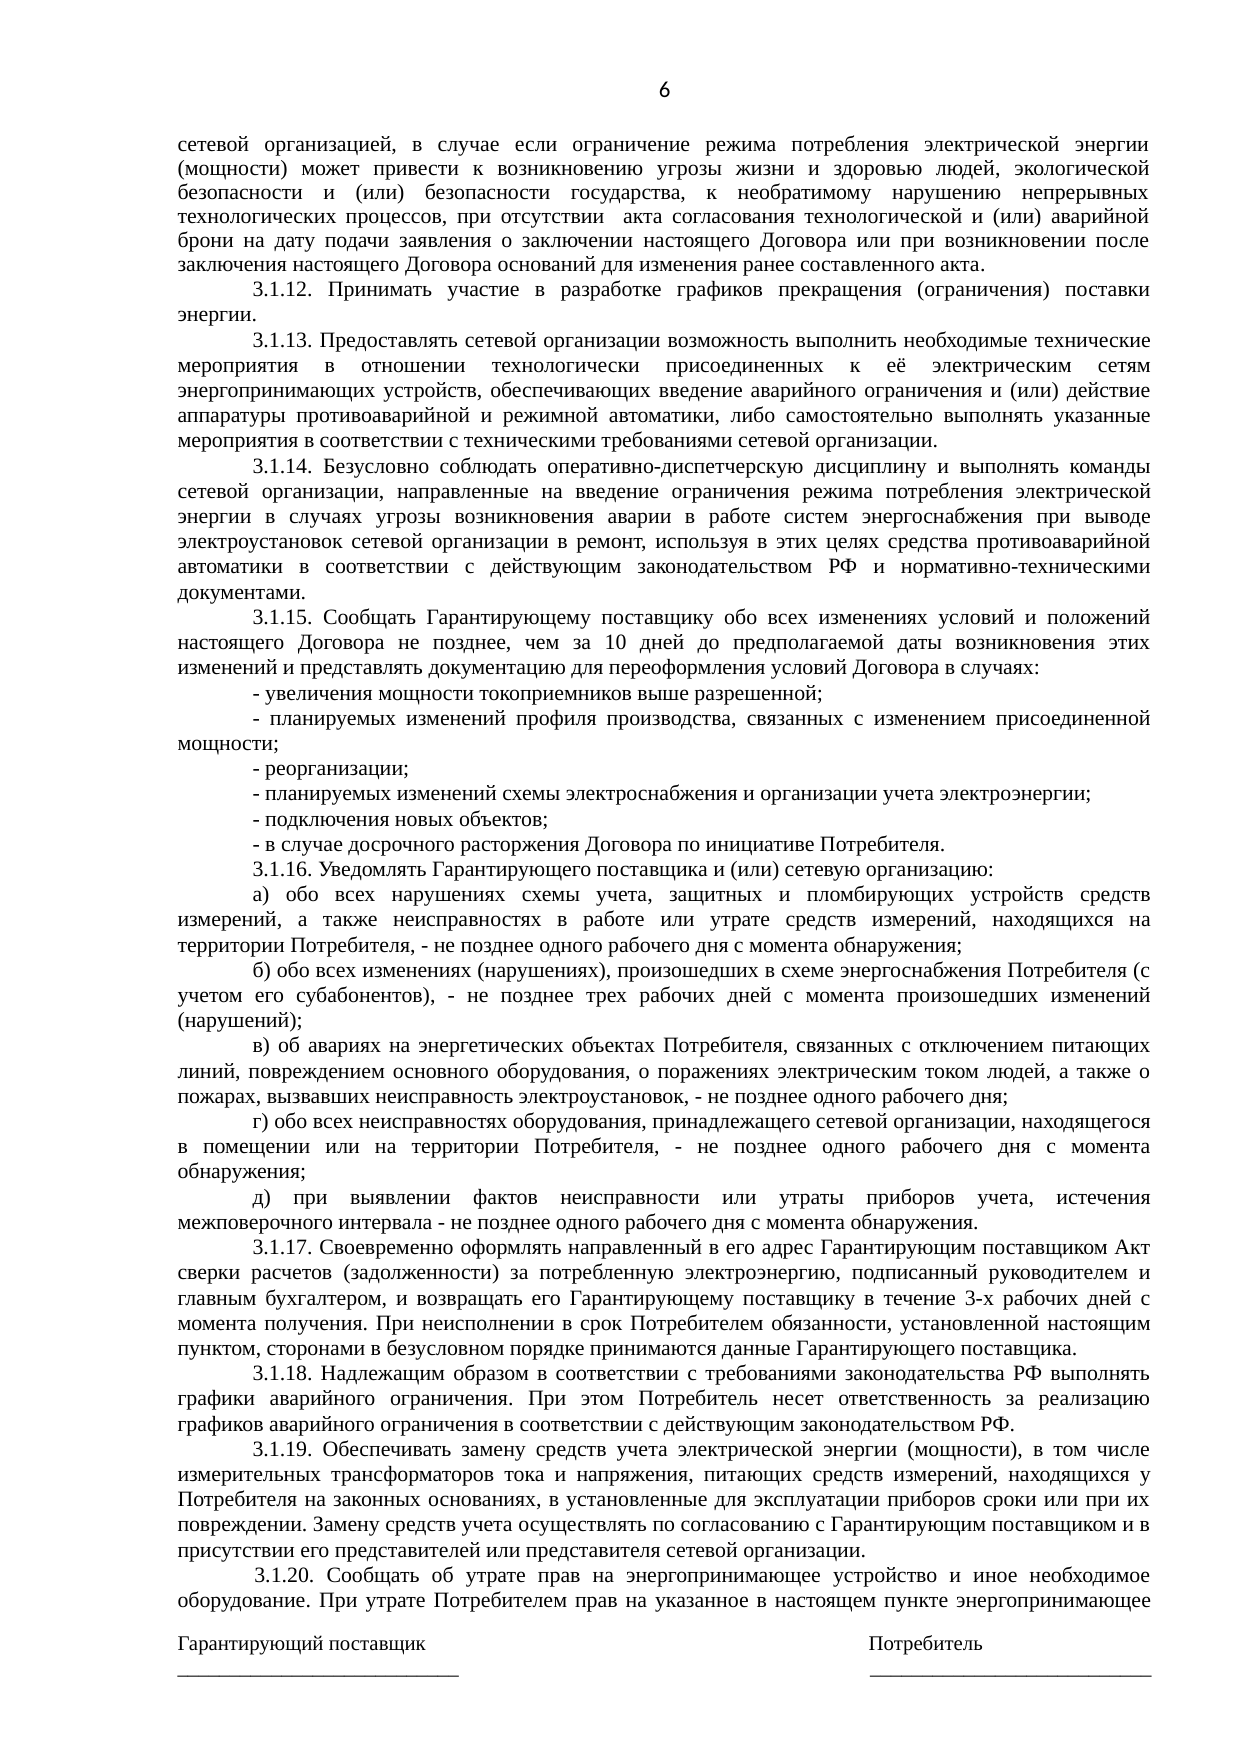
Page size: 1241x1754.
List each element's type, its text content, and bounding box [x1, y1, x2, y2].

text 3.1.15. Сообщать Гарантирующему поставщику обо всех изменениях условий и положений настоящего Договора не позднее, чем за 10 дней до предполагаемой даты возникновения этих изменений и представлять документацию для переоформления условий Договора в случаях: [177, 604, 1152, 679]
text 3.1.16. Уведомлять Гарантирующего поставщика и (или) сетевую организацию: [177, 856, 1152, 881]
text б) обо всех изменениях (нарушениях), произошедших в схеме энергоснабжения Потребителя (с учетом его субабонентов), - не позднее трех рабочих дней с момента произошедших изменений (нарушений); [177, 957, 1152, 1032]
text - увеличения мощности токоприемников выше разрешенной; [177, 679, 1152, 705]
text в) об авариях на энергетических объектах Потребителя, связанных с отключением питающих линий, повреждением основного оборудования, о поражениях электрическим током людей, а также о пожарах, вызвавших неисправность электроустановок, - не позднее одного рабочего дня; [177, 1032, 1152, 1108]
text - планируемых изменений схемы электроснабжения и организации учета электроэнергии; [177, 780, 1152, 806]
text д) при выявлении фактов неисправности или утраты приборов учета, истечения межповерочного интервала - не позднее одного рабочего дня с момента обнаружения. [177, 1184, 1152, 1234]
text 3.1.14. Безусловно соблюдать оперативно-диспетчерскую дисциплину и выполнять команды сетевой организации, направленные на введение ограничения режима потребления электрической энергии в случаях угрозы возникновения аварии в работе систем энергоснабжения при выводе электроустановок сетевой организации в ремонт, используя в этих целях средства противоаварийной автоматики в соответствии с действующим законодательством РФ и нормативно-техническими документами. [177, 453, 1152, 604]
text - реорганизации; [177, 755, 1152, 780]
text а) обо всех нарушениях схемы учета, защитных и пломбирующих устройств средств измерений, а также неисправностях в работе или утрате средств измерений, находящихся на территории Потребителя, - не позднее одного рабочего дня с момента обнаружения; [177, 881, 1152, 957]
text 3.1.20. Сообщать об утрате прав на энергопринимающее устройство и иное необходимое оборудование. При утрате Потребителем прав на указанное в настоящем пункте энергопринимающее [177, 1562, 1152, 1612]
text 3.1.17. Своевременно оформлять направленный в его адрес Гарантирующим поставщиком Акт сверки расчетов (задолженности) за потребленную электроэнергию, подписанный руководителем и главным бухгалтером, и возвращать его Гарантирующему поставщику в течение 3-х рабочих дней с момента получения. При неисполнении в срок Потребителем обязанности, установленной настоящим пунктом, сторонами в безусловном порядке принимаются данные Гарантирующего поставщика. [177, 1234, 1152, 1360]
text 3.1.18. Надлежащим образом в соответствии с требованиями законодательства РФ выполнять графики аварийного ограничения. При этом Потребитель несет ответственность за реализацию графиков аварийного ограничения в соответствии с действующим законодательством РФ. [177, 1360, 1152, 1436]
text - подключения новых объектов; [177, 806, 1152, 831]
text г) обо всех неисправностях оборудования, принадлежащего сетевой организации, находящегося в помещении или на территории Потребителя, - не позднее одного рабочего дня с момента обнаружения; [177, 1108, 1152, 1184]
text 3.1.13. Предоставлять сетевой организации возможность выполнить необходимые технические мероприятия в отношении технологически присоединенных к её электрическим сетям энергопринимающих устройств, обеспечивающих введение аварийного ограничения и (или) действие аппаратуры противоаварийной и режимной автоматики, либо самостоятельно выполнять указанные мероприятия в соответствии с техническими требованиями сетевой организации. [177, 327, 1152, 453]
list сетевой организацией, в случае если ограничение режима потребления электрической энергии (мощности) может привести к возникновению угрозы жизни и здоровью людей, экологической безопасности и (или) безопасности государства, к необратимому нарушению непрерывных технологических процессов, при отсутствии акта согласования технологической и (или) аварийной брони на дату подачи заявления о заключении настоящего Договора или при возникновении после заключения настоящего Договора оснований для изменения ранее составленного акта. [177, 132, 1149, 276]
text 3.1.12. Принимать участие в разработке графиков прекращения (ограничения) поставки энергии. [177, 276, 1152, 327]
text 3.1.19. Обеспечивать замену средств учета электрической энергии (мощности), в том числе измерительных трансформаторов тока и напряжения, питающих средств измерений, находящихся у Потребителя на законных основаниях, в установленные для эксплуатации приборов сроки или при их повреждении. Замену средств учета осуществлять по согласованию с Гарантирующим поставщиком и в присутствии его представителей или представителя сетевой организации. [177, 1436, 1152, 1562]
text - планируемых изменений профиля производства, связанных с изменением присоединенной мощности; [177, 705, 1152, 755]
text - в случае досрочного расторжения Договора по инициативе Потребителя. [177, 831, 1152, 856]
